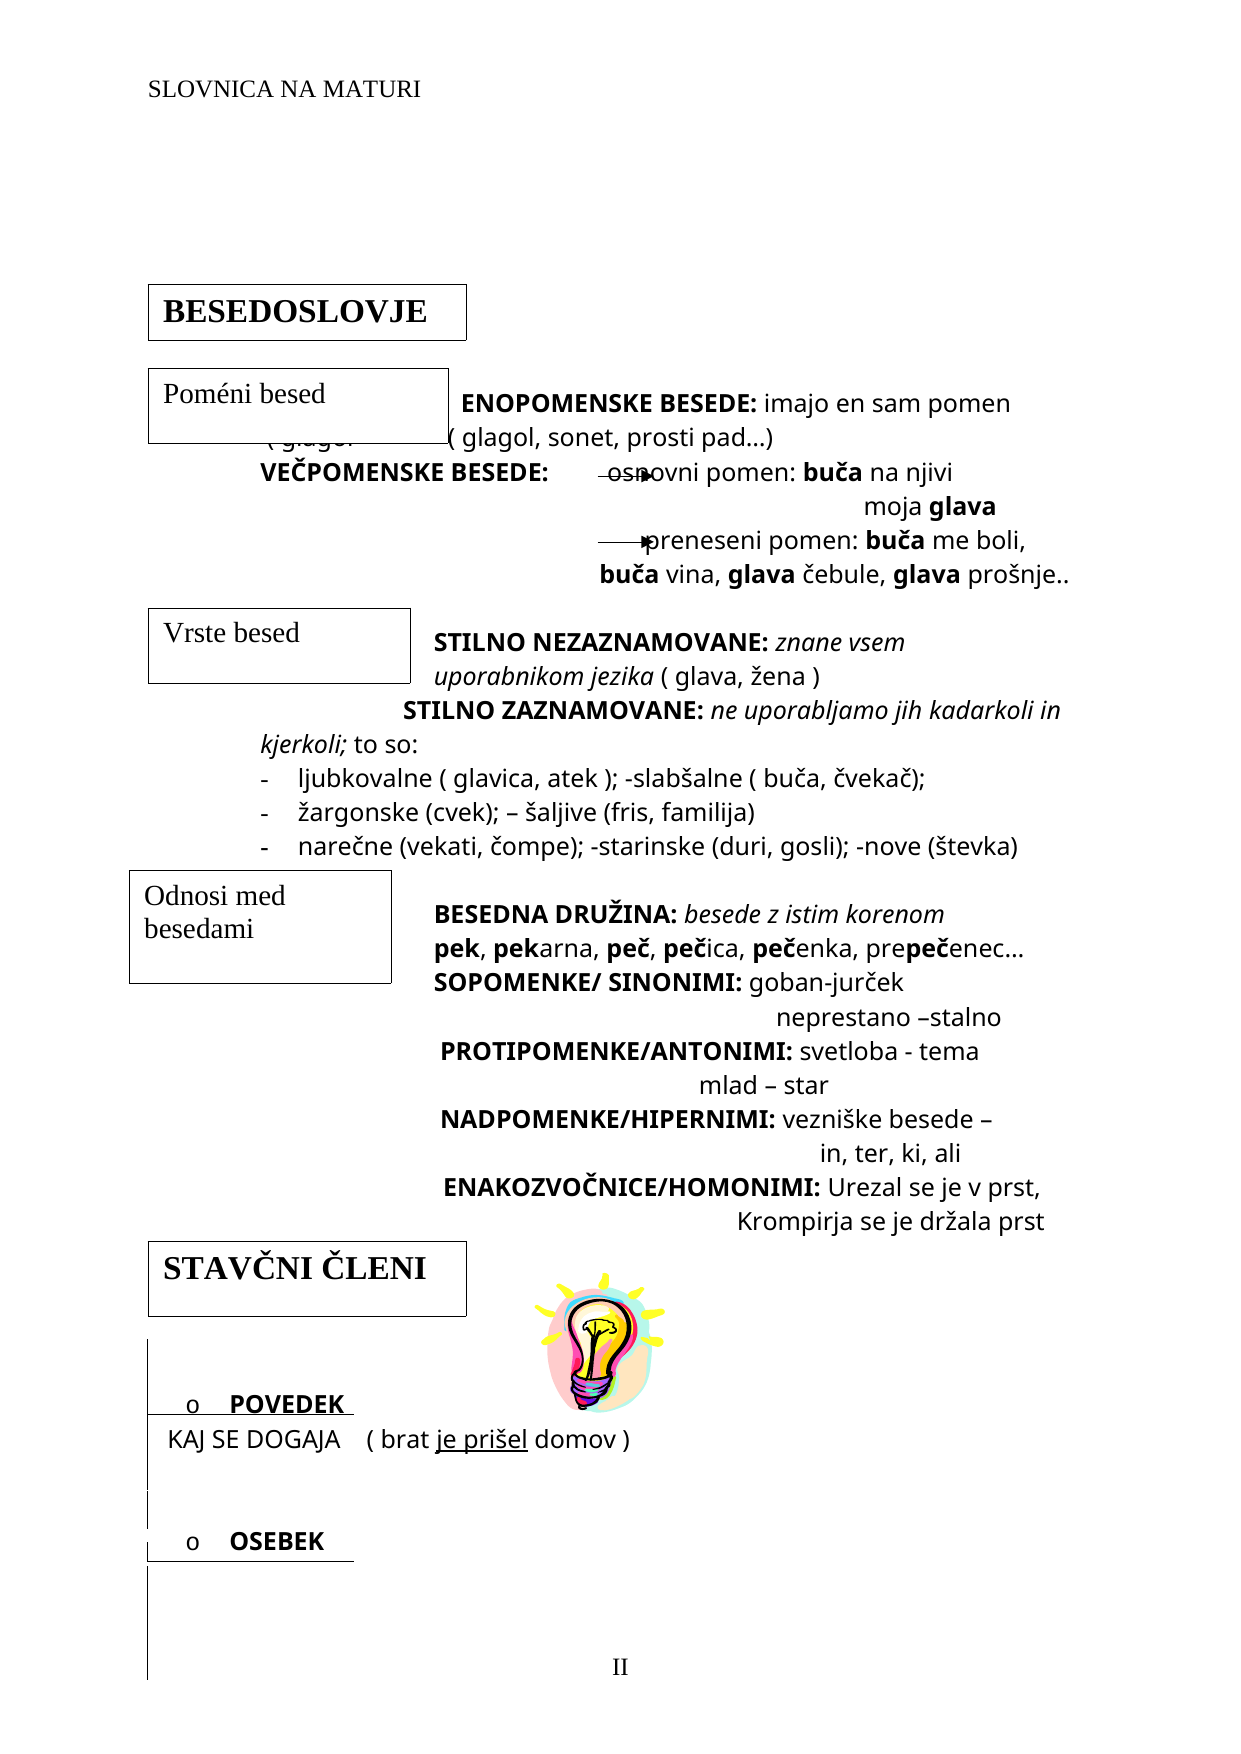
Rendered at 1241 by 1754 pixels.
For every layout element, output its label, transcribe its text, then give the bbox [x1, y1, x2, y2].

text moja glava [260, 488, 1093, 522]
text uporabnikom jezika ( glava, žena ) [260, 658, 1093, 693]
text KAJ SE DOGAJA ( brat je prišel domov ) [148, 1421, 1093, 1456]
text ENAKOZVOČNICE/HOMONIMI: Urezal se je v prst, [148, 1169, 1093, 1203]
list narečne (vekati, čompe); -starinske (duri, gosli); -nove (števka) [260, 829, 1093, 863]
text STILNO NEZAZNAMOVANE: znane vsem [411, 624, 1093, 658]
text pek, pekarna, peč, pečica, pečenka, prepečenec… [392, 931, 1093, 965]
text Odnosi med besedami [144, 878, 376, 945]
text Poméni besed [163, 376, 433, 409]
text ENOPOMENSKE BESEDE: imajo en sam pomen [449, 386, 1093, 420]
list ljubkovalne ( glavica, atek ); -slabšalne ( buča, čvekač); [260, 761, 1093, 795]
text SOPOMENKE/ SINONIMI: goban-jurček [148, 965, 1093, 999]
list POVEDEK [185, 1272, 1093, 1421]
text Krompirja se je držala prst [148, 1203, 1093, 1238]
text STAVČNI ČLENI [163, 1248, 451, 1287]
text VEČPOMENSKE BESEDE: osnovni pomen: buča na njivi [260, 454, 1093, 488]
text in, ter, ki, ali [148, 1135, 1093, 1169]
text neprestano –stalno [148, 999, 1093, 1033]
list žargonske (cvek); – šaljive (fris, familija) [260, 795, 1093, 829]
text buča vina, glava čebule, glava prošnje.. [260, 556, 1093, 590]
text NADPOMENKE/HIPERNIMI: vezniške besede – [148, 1101, 1093, 1135]
text ( glagol ( glagol, sonet, prosti pad…) [260, 420, 1093, 454]
text preneseni pomen: buča me boli, [260, 522, 1093, 556]
text BESEDOSLOVJE [163, 291, 451, 330]
text STILNO ZAZNAMOVANE: ne uporabljamo jih kadarkoli in kjerkoli; to so: [260, 693, 1093, 761]
text mlad – star [148, 1067, 1093, 1101]
text PROTIPOMENKE/ANTONIMI: svetloba - tema [148, 1033, 1093, 1067]
subtitle Vrste besed [163, 615, 395, 649]
text BESEDNA DRUŽINA: besede z istim korenom [392, 897, 1093, 931]
list OSEBEK [185, 1524, 1093, 1558]
